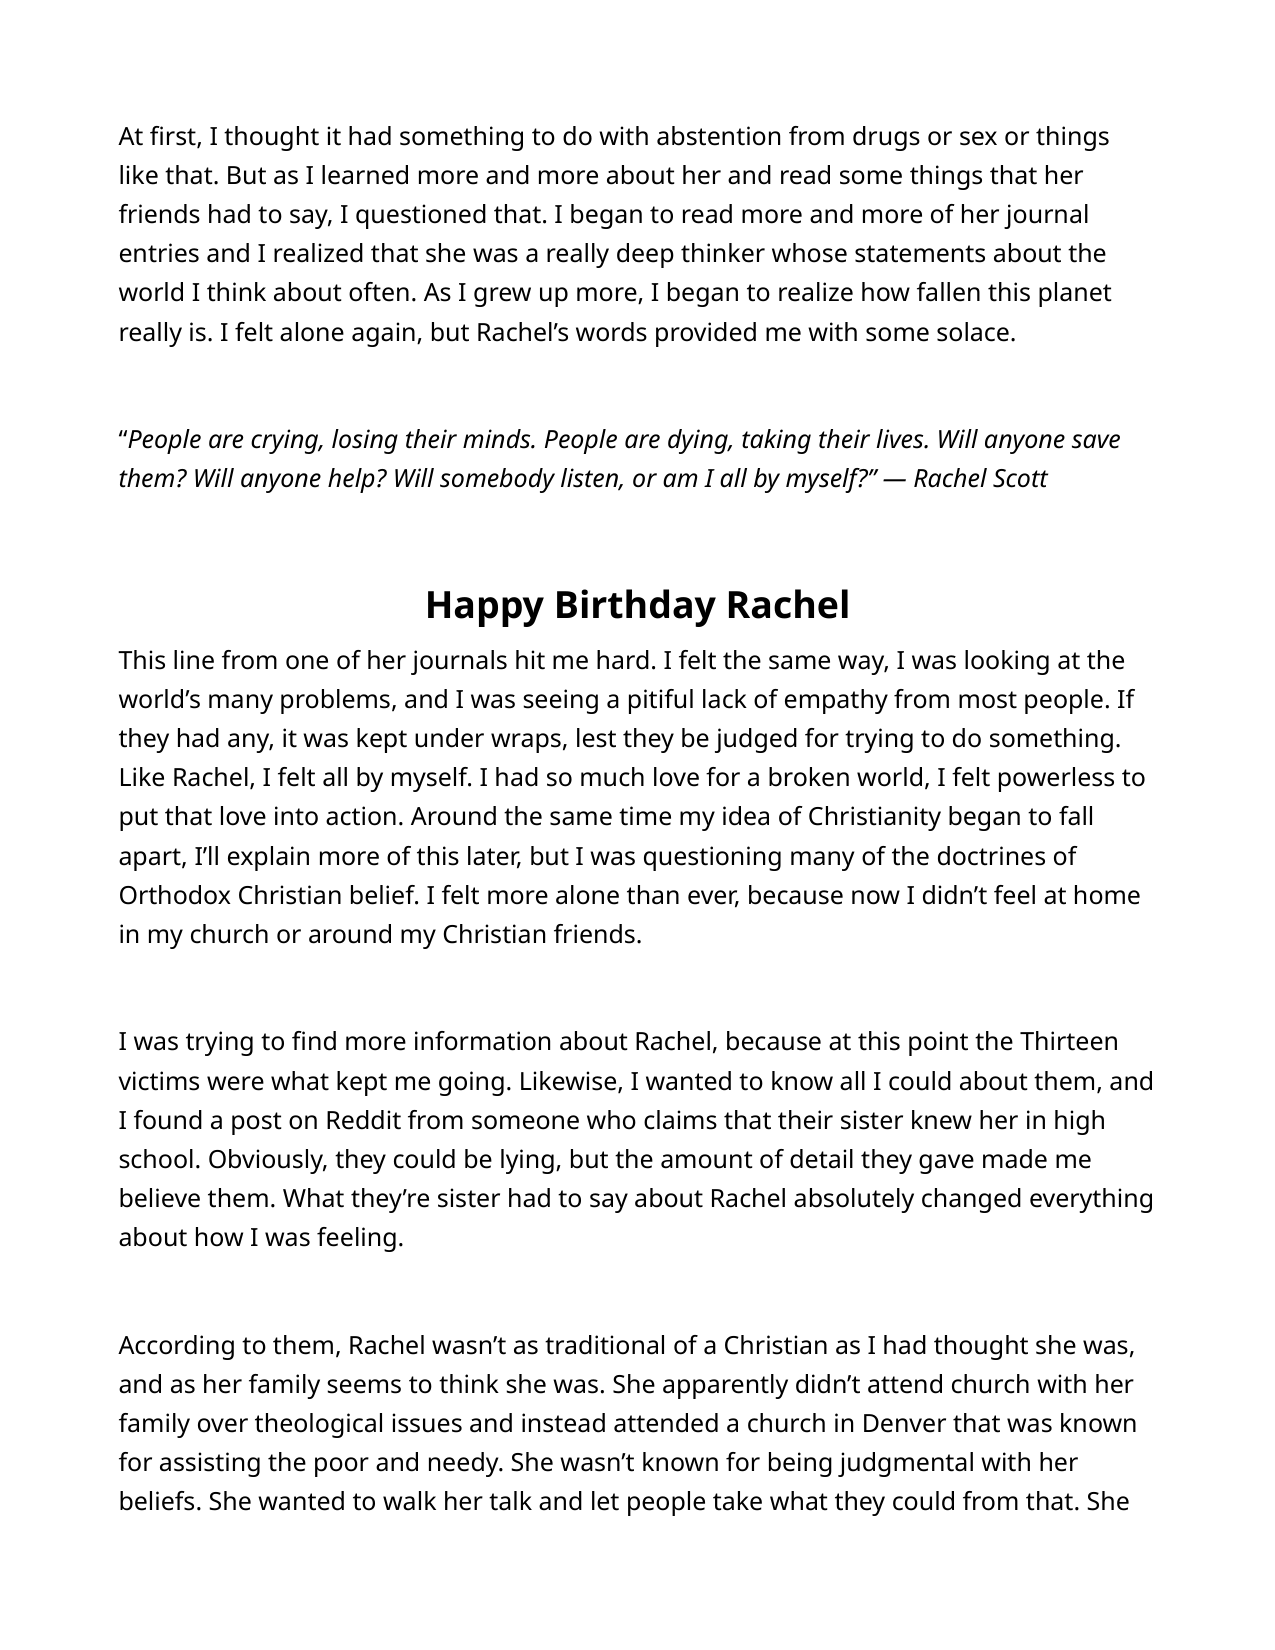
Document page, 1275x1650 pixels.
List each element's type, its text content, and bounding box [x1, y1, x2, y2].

text This line from one of her journals hit me hard. I felt the same way, I was looking at the world’s many problems, and I was seeing a pitiful lack of empathy from most people. If they had any, it was kept under wraps, lest they be judged for trying to do something. Like Rachel, I felt all by myself. I had so much love for a broken world, I felt powerless to put that love into action. Around the same time my idea of Christianity began to fall apart, I’ll explain more of this later, but I was questioning many of the doctrines of Orthodox Christian belief. I felt more alone than ever, because now I didn’t feel at home in my church or around my Christian friends. [118, 642, 1157, 951]
text According to them, Rachel wasn’t as traditional of a Christian as I had thought she was, and as her family seems to think she was. She apparently didn’t attend church with her family over theological issues and instead attended a church in Denver that was known for assisting the poor and needy. She wasn’t known for being judgmental with her beliefs. She wanted to walk her talk and let people take what they could from that. She [118, 1327, 1157, 1518]
subtitle Happy Birthday Rachel [118, 579, 1157, 630]
text At first, I thought it had something to do with abstention from drugs or sex or things like that. But as I learned more and more about her and read some things that her friends had to say, I questioned that. I began to read more and more of her journal entries and I realized that she was a really deep thinker whose statements about the world I think about often. As I grew up more, I began to realize how fallen this planet really is. I felt alone again, but Rachel’s words provided me with some solace. [118, 118, 1157, 348]
text “People are crying, losing their minds. People are dying, taking their lives. Will anyone save them? Will anyone help? Will somebody listen, or am I all by myself?” — Rachel Scott [118, 422, 1157, 495]
text I was trying to find more information about Rachel, because at this point the Thirteen victims were what kept me going. Likewise, I wanted to know all I could about them, and I found a post on Reddit from someone who claims that their sister knew her in high school. Obviously, they could be lying, but the amount of detail they gave made me believe them. What they’re sister had to say about Rachel absolutely changed everything about how I was feeling. [118, 1024, 1157, 1254]
